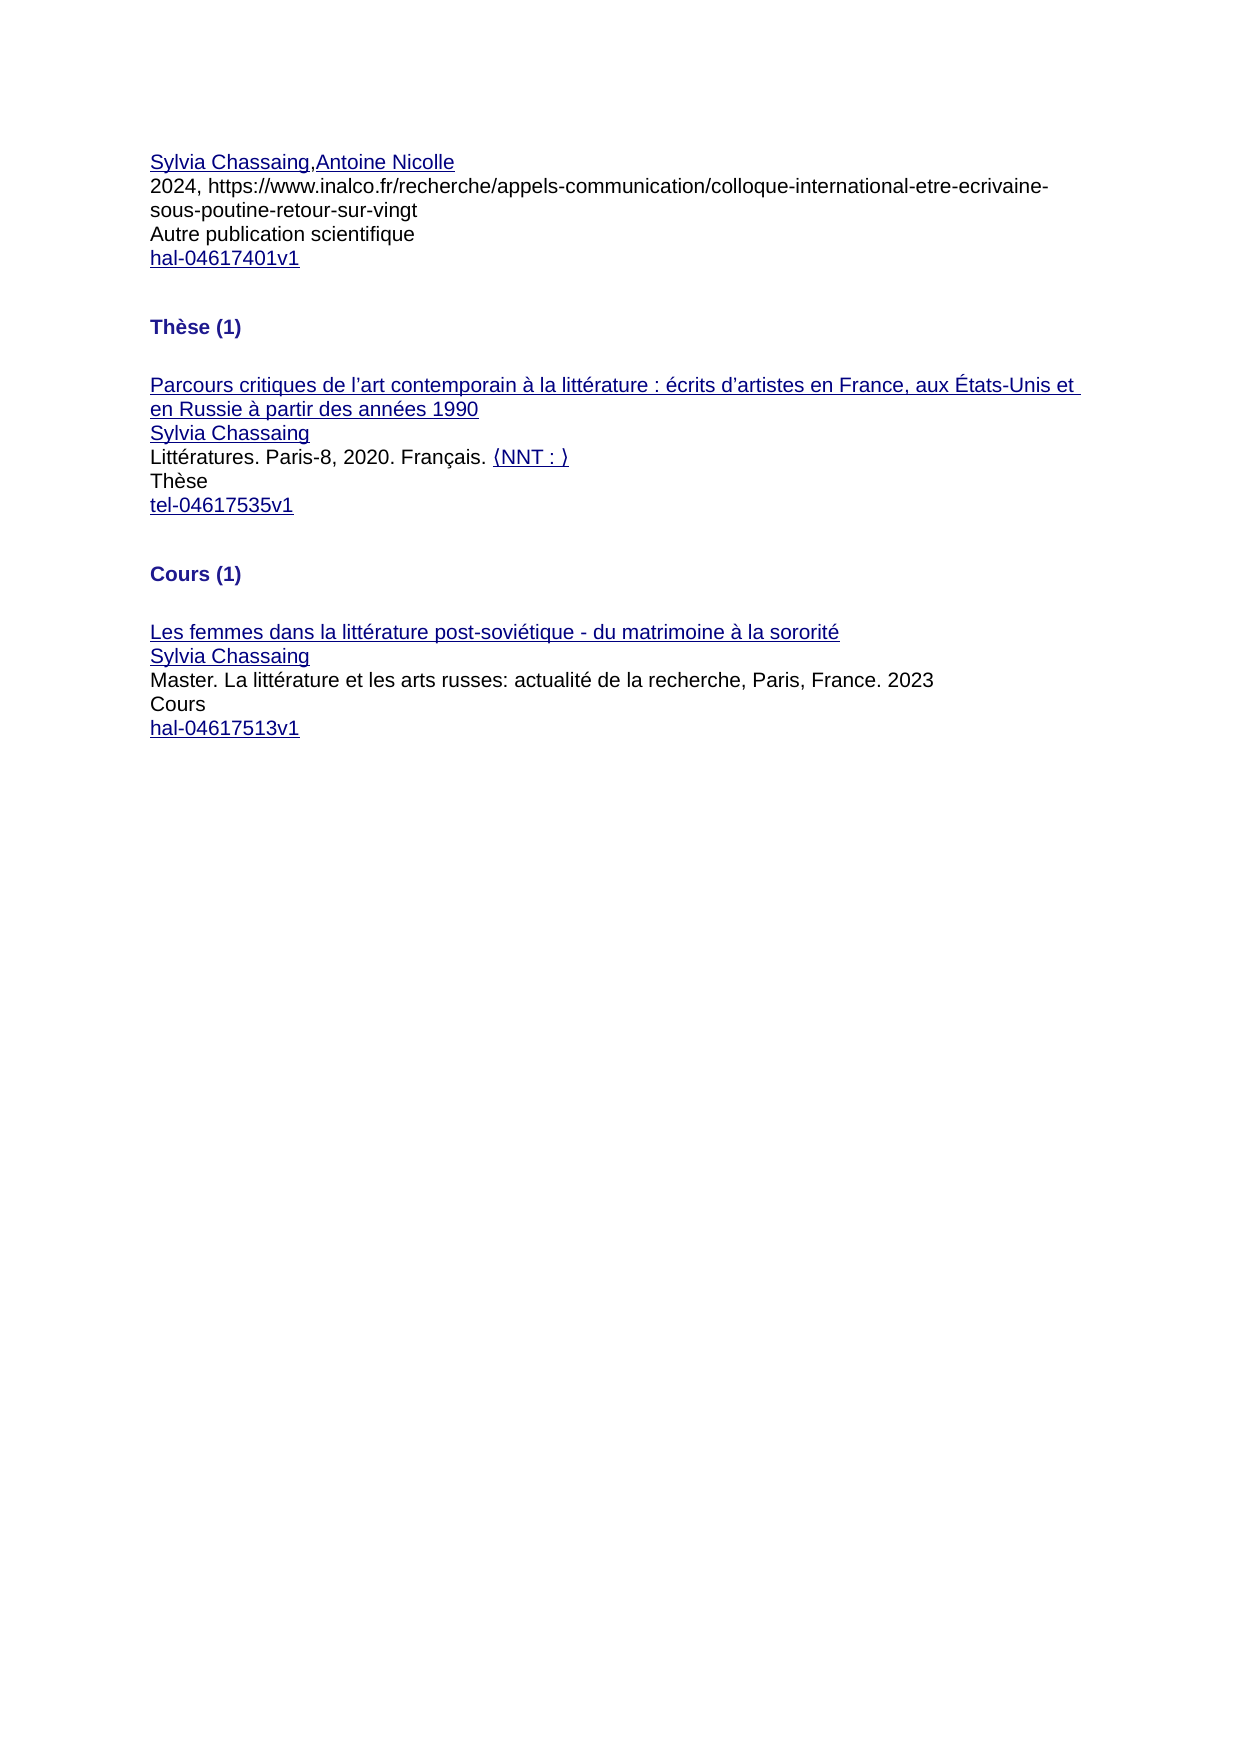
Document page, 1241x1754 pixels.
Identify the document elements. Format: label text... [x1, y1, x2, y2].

subtitle Cours (1) [150, 561, 1090, 585]
table_cell Sylvia Chassaing,Antoine Nicolle 2024, https://www.inalco.fr/recherche/appels-communication/colloque-international-etre-ecrivaine-sous-poutine-retour-sur-vingt Autre publication scientifique hal-04617401v1 [150, 150, 1090, 270]
table_header Parcours critiques de l’art contemporain à la littérature : écrits d’artistes en France, aux États-Unis et en Russie à partir des années 1990 Sylvia Chassaing Littératures. Paris-8, 2020. Français. ⟨NNT : ⟩ Thèse tel-04617535v1 [150, 373, 1090, 517]
table_header Les femmes dans la littérature post-soviétique - du matrimoine à la sororité Sylvia Chassaing Master. La littérature et les arts russes: actualité de la recherche, Paris, France. 2023 Cours hal-04617513v1 [150, 620, 1090, 739]
subtitle Thèse (1) [150, 314, 1090, 338]
